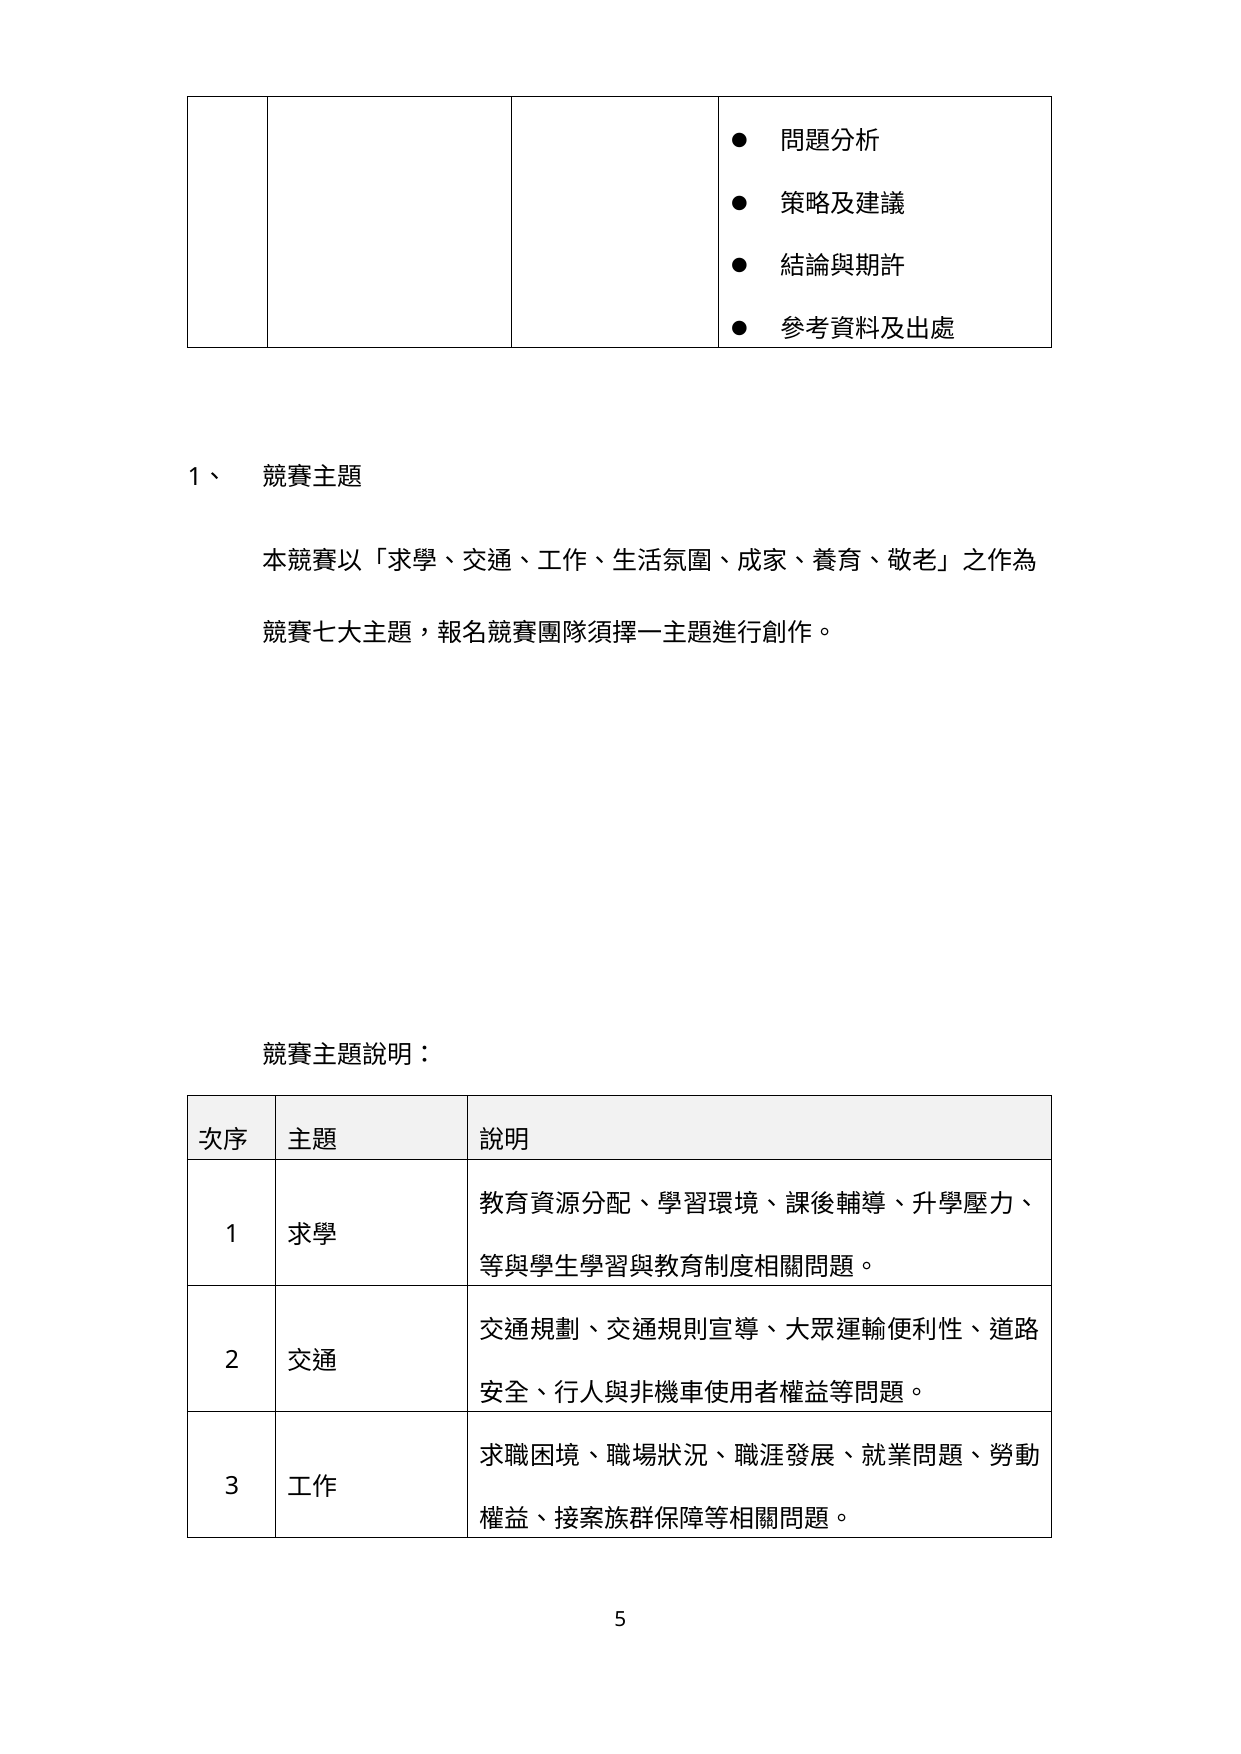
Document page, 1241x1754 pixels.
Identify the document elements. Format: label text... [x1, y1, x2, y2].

table_cell 交通 [276, 1286, 467, 1411]
table_cell [268, 97, 511, 347]
table_cell [512, 97, 718, 347]
table_cell 工作 [276, 1412, 467, 1537]
table_cell 3 [188, 1412, 275, 1537]
table_header 主題 [276, 1096, 467, 1159]
table_cell 2 [188, 1286, 275, 1411]
table_cell 交通規劃、交通規則宣導、大眾運輸便利性、道路安全、行人與非機車使用者權益等問題。 [468, 1286, 1051, 1411]
list 競賽主題 [187, 433, 1053, 495]
table_cell 議題文案撰寫格式如下： 選題動機說明 選定議題背景現況描述 問題分析 策略及建議 結論與期許 參考資料及出處 [719, 97, 1051, 347]
text 本競賽以「求學、交通、工作、生活氛圍、成家、養育、敬老」之作為競賽七大主題，報名競賽團隊須擇一主題進行創作。 [262, 517, 1053, 652]
table_cell 求學 [276, 1160, 467, 1285]
table_cell 求職困境、職場狀況、職涯發展、就業問題、勞動權益、接案族群保障等相關問題。 [468, 1412, 1051, 1537]
table_cell 教育資源分配、學習環境、課後輔導、升學壓力、等與學生學習與教育制度相關問題。 [468, 1160, 1051, 1285]
table_cell 1 [188, 1160, 275, 1285]
table_header 說明 [468, 1096, 1051, 1159]
text 競賽主題說明： [262, 1011, 1053, 1073]
table_cell [188, 97, 267, 347]
table_header 次序 [188, 1096, 275, 1159]
